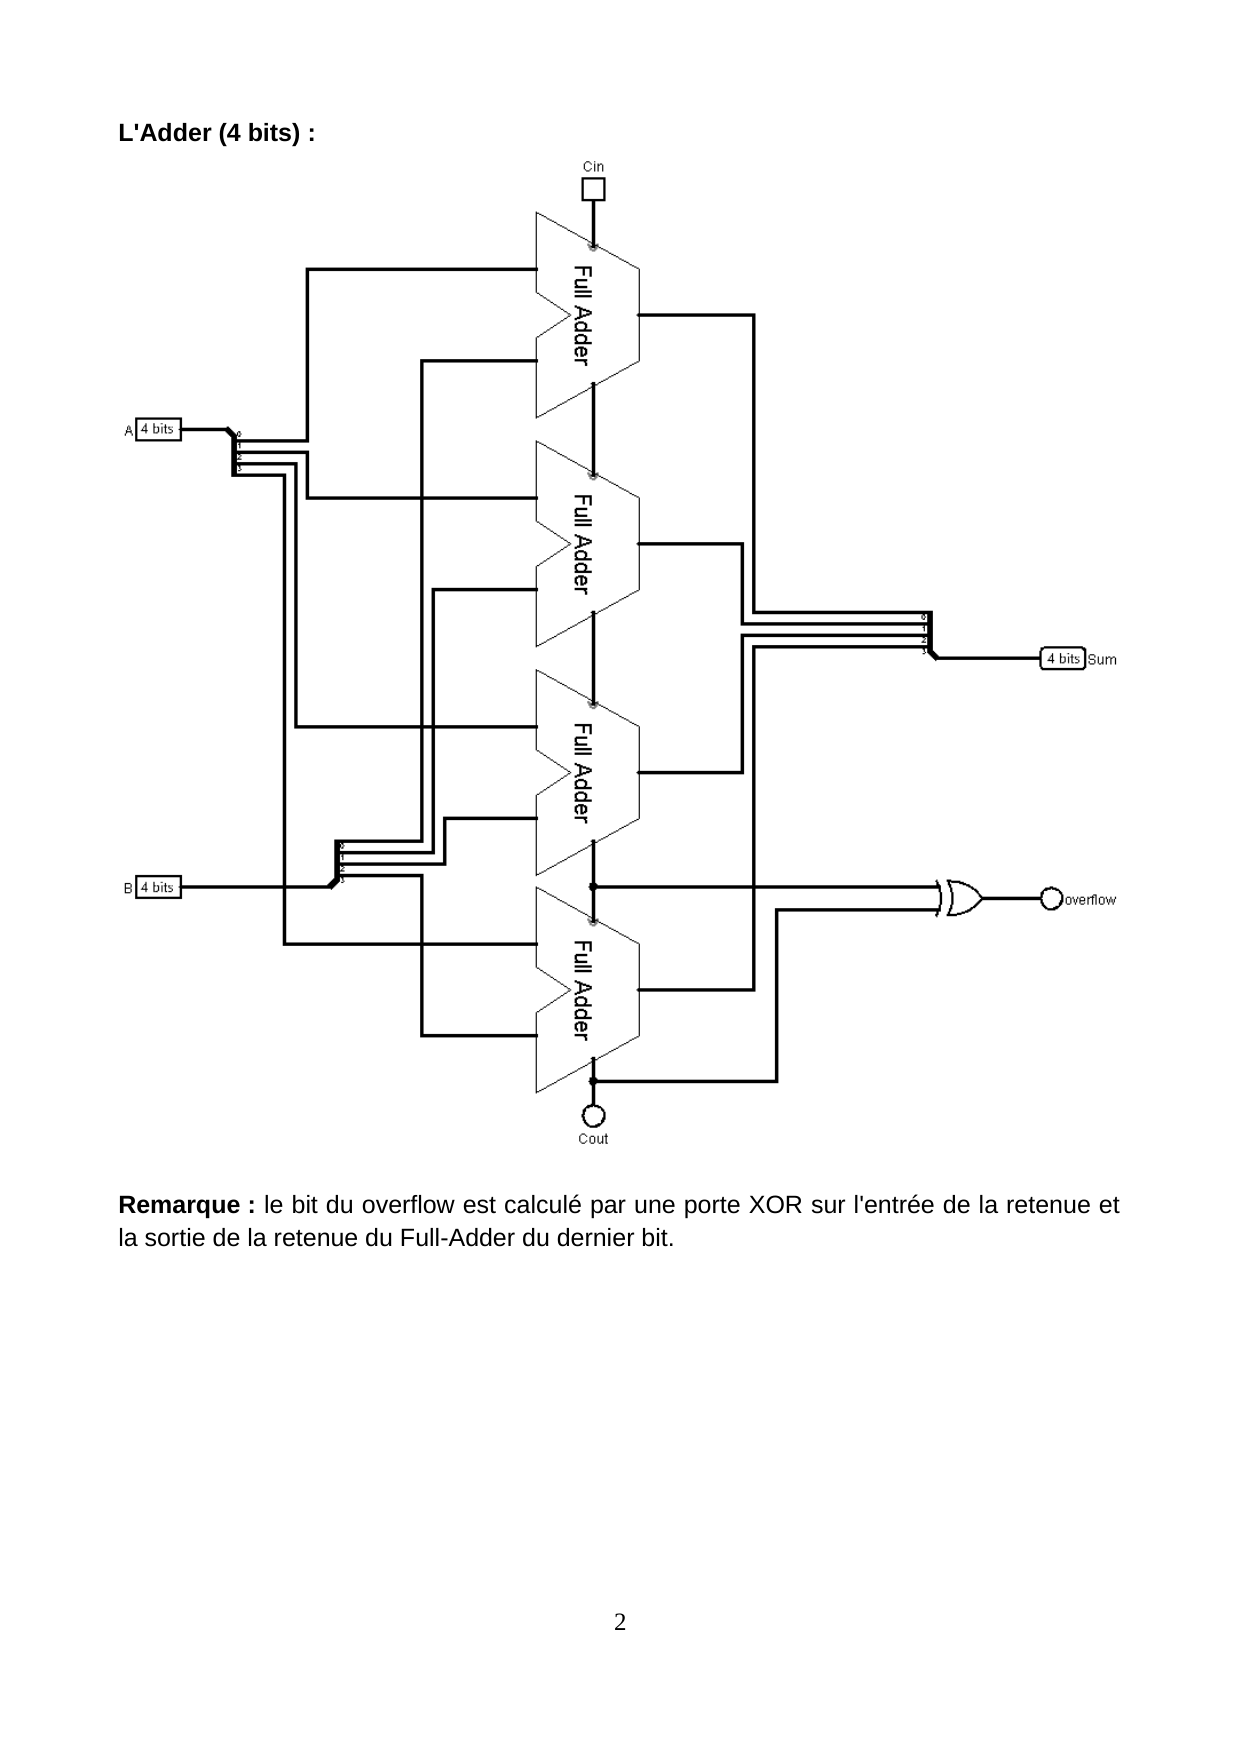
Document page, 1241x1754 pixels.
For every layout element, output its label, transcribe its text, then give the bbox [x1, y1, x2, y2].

text L'Adder (4 bits) : [118, 118, 1122, 147]
picture [118, 151, 1123, 1153]
text Remarque : le bit du overflow est calculé par une porte XOR sur l'entrée de la retenue et la sortie de la retenue du Full-Adder du dernier bit. [118, 1190, 1122, 1252]
